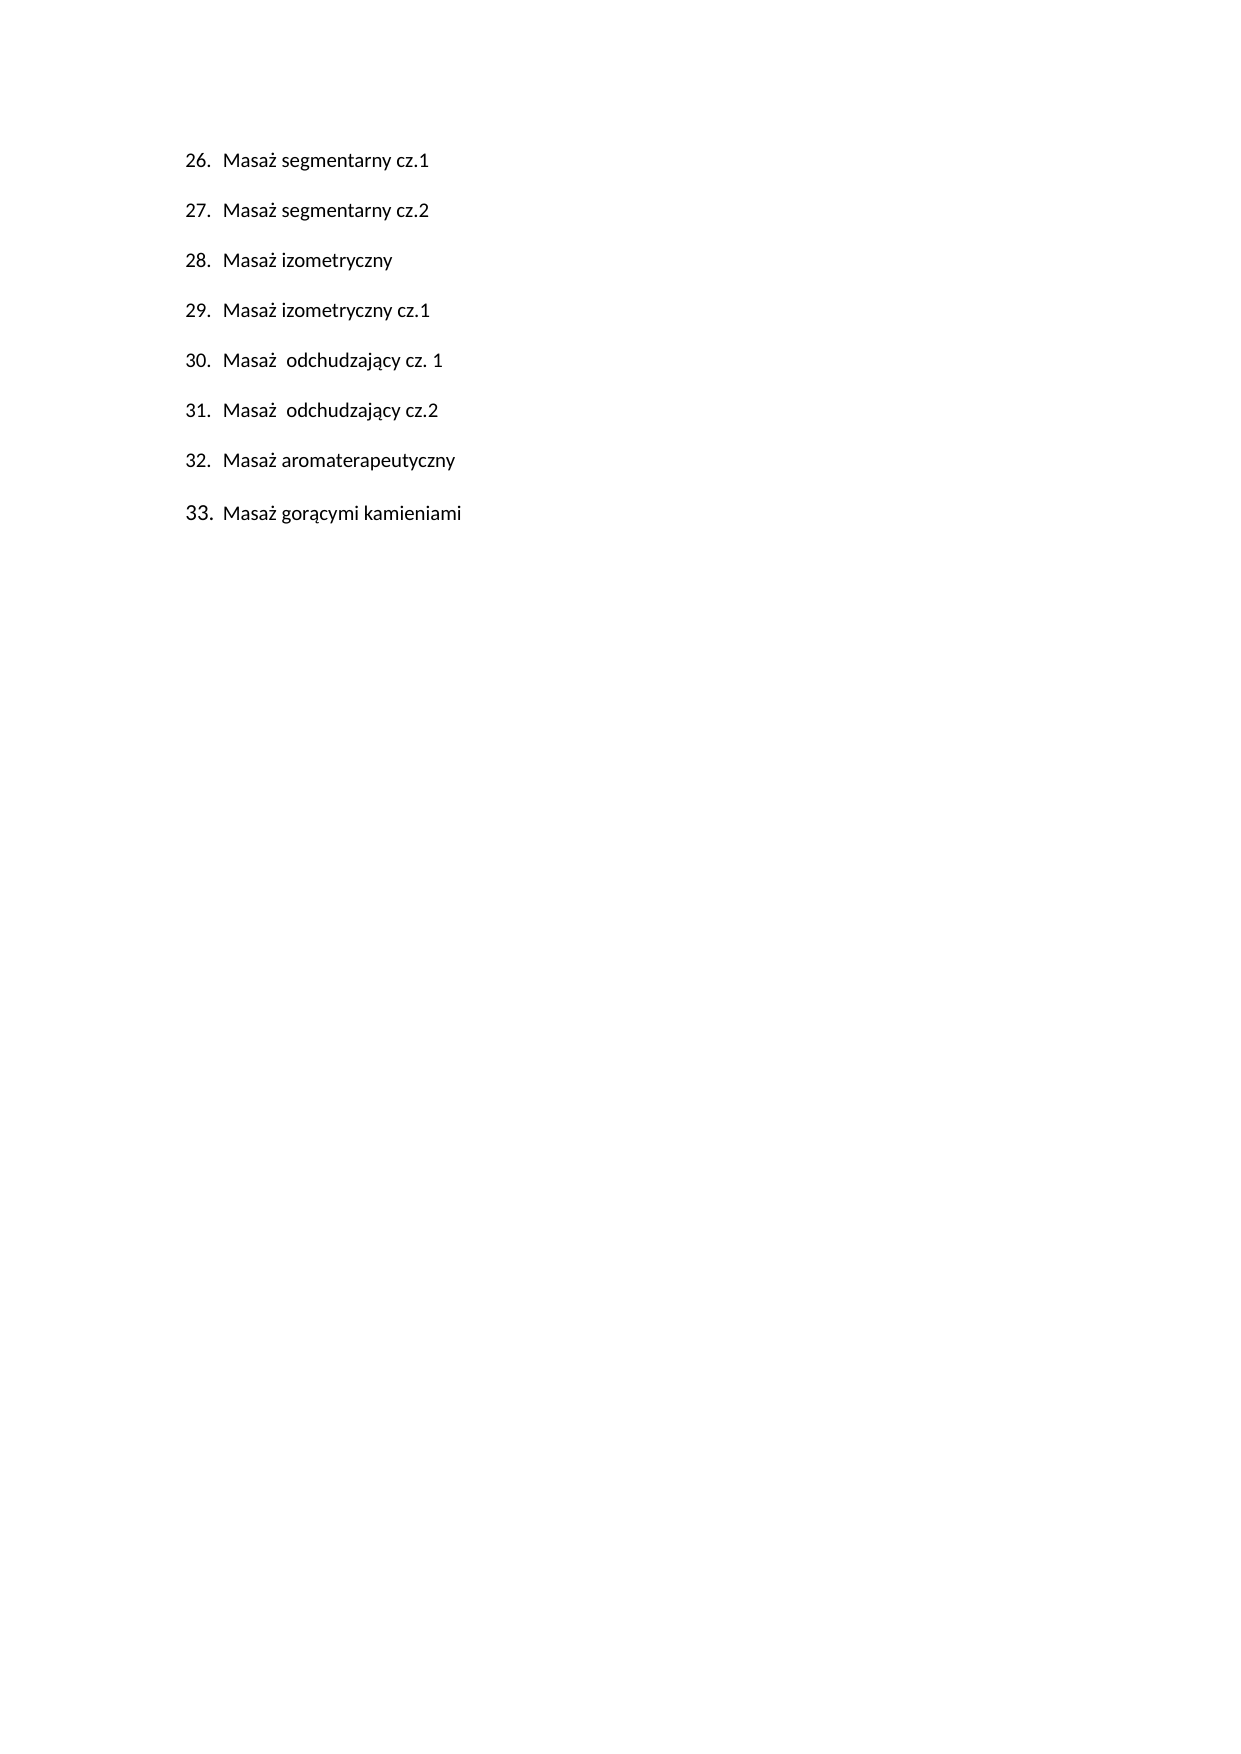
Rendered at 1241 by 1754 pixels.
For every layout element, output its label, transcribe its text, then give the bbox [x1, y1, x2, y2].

list Masaż segmentarny cz.1 [185, 148, 1093, 173]
list Masaż aromaterapeutyczny [185, 448, 1093, 473]
list Masaż segmentarny cz.2 [185, 198, 1093, 223]
list Masaż gorącymi kamieniami [185, 498, 1093, 526]
list Masaż izometryczny [185, 248, 1093, 273]
list Masaż izometryczny cz.1 [185, 298, 1093, 323]
list Masaż odchudzający cz.2 [185, 398, 1093, 423]
list Masaż odchudzający cz. 1 [185, 348, 1093, 373]
